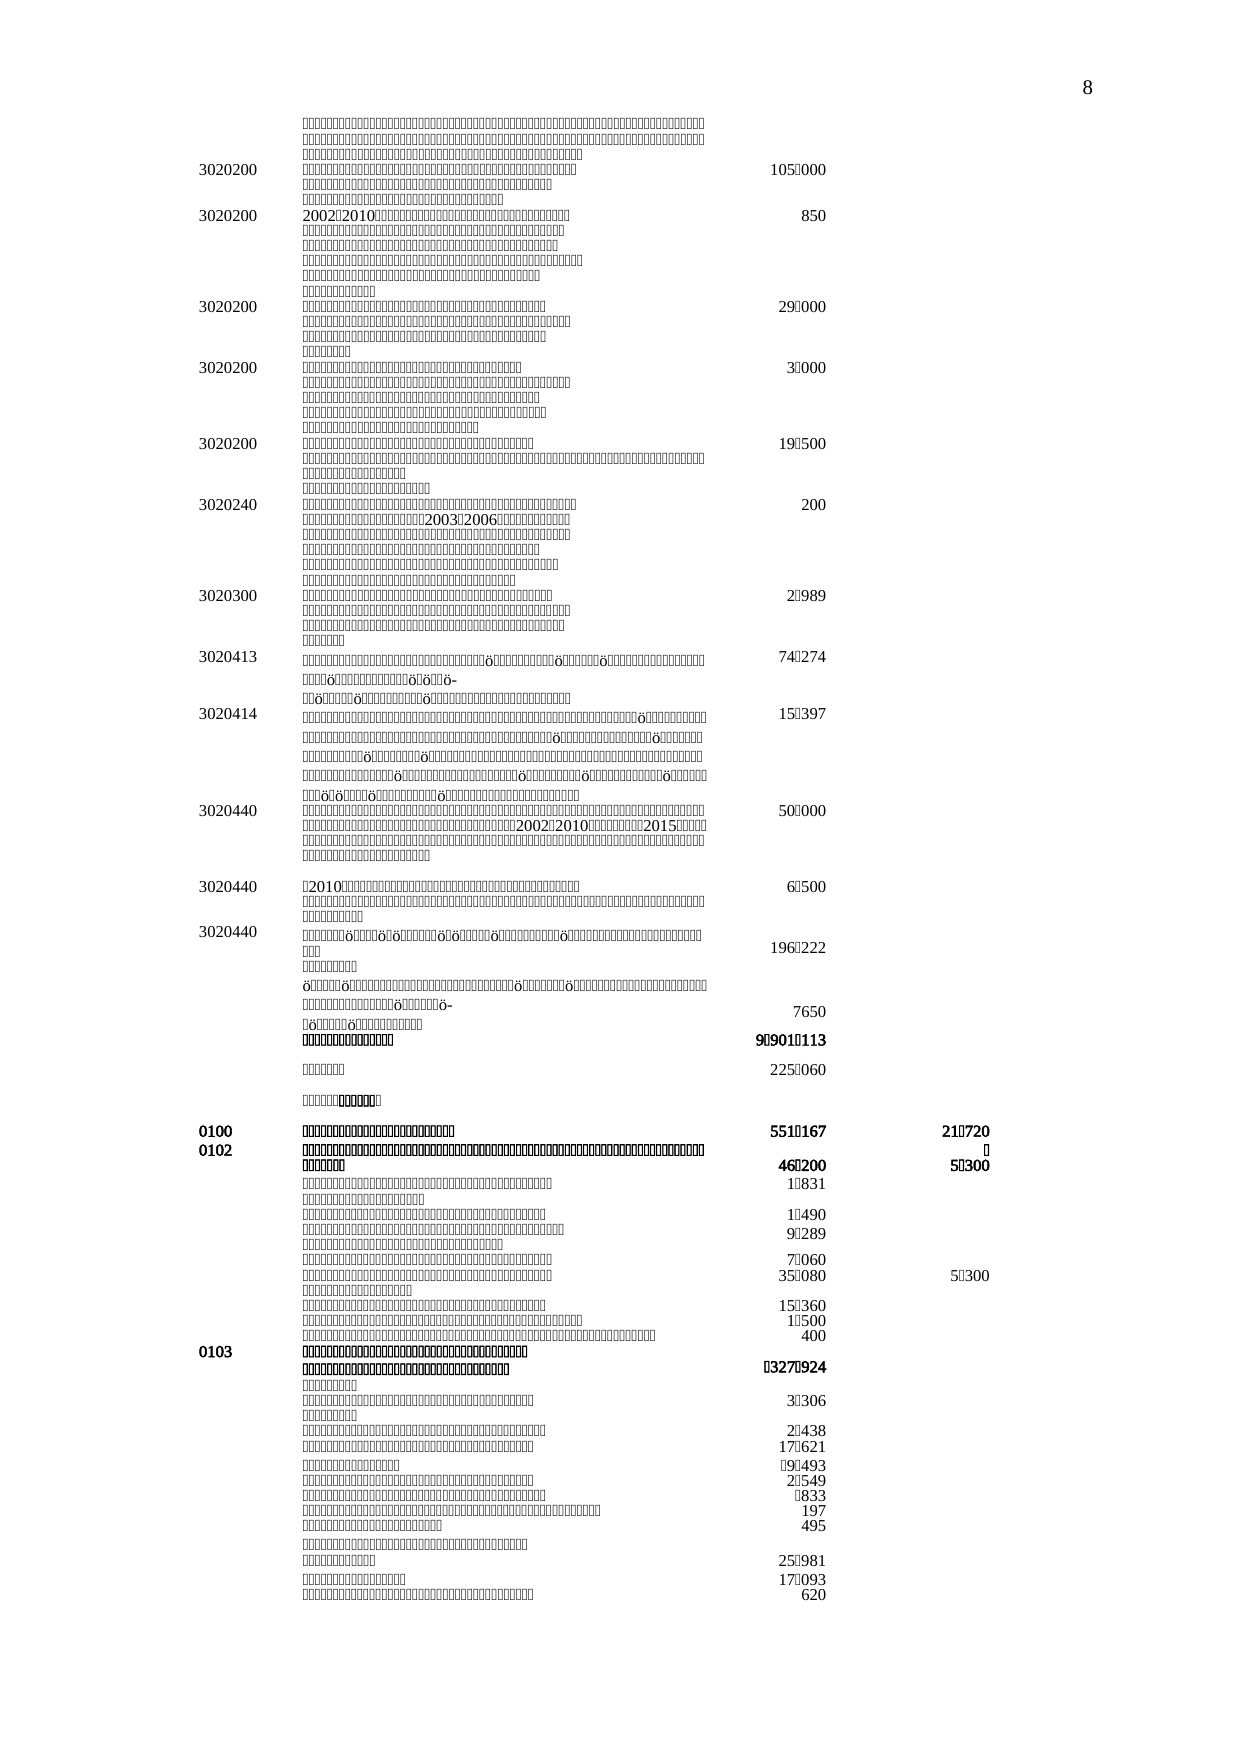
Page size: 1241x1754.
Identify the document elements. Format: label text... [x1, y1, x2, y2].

table_cell  [291, 1380, 719, 1395]
table_cell [837, 881, 1001, 926]
table_cell  [719, 1589, 837, 1604]
table_cell  [188, 164, 291, 209]
table_cell [188, 1269, 291, 1300]
table_cell [837, 926, 1001, 961]
table_cell [188, 1440, 291, 1459]
table_cell  [719, 1254, 837, 1269]
table_cell  [291, 1125, 719, 1144]
table_cell [188, 1490, 291, 1505]
table_cell [837, 1395, 1001, 1425]
table_cell  [719, 438, 837, 498]
table_cell  [719, 976, 837, 1034]
table_cell [837, 301, 1001, 361]
table_cell  [291, 1034, 719, 1064]
table_cell [188, 1178, 291, 1208]
table_cell [837, 1034, 1001, 1064]
table_cell  [837, 1269, 1001, 1300]
table_cell  [291, 1573, 719, 1588]
table_cell       [291, 209, 719, 301]
table_cell  [188, 805, 291, 881]
table_cell [719, 118, 837, 164]
table_cell  [719, 1425, 837, 1440]
table_cell [837, 164, 1001, 209]
table_cell  [719, 1315, 837, 1330]
table_cell [837, 361, 1001, 437]
table_cell  [291, 1459, 719, 1474]
table_cell  [291, 1475, 719, 1490]
table_cell [188, 1315, 291, 1330]
table_cell [719, 961, 837, 976]
table_cell  [719, 164, 837, 209]
table_cell   [291, 1345, 719, 1379]
table_cell [837, 1315, 1001, 1330]
table_cell  [188, 926, 291, 961]
table_cell [837, 961, 1001, 976]
table_cell [837, 498, 1001, 589]
table_cell   [291, 881, 719, 926]
table_cell  [719, 708, 837, 804]
table_cell  [291, 1144, 719, 1178]
table_cell  [719, 1440, 837, 1459]
table_cell   [291, 1539, 719, 1573]
table_cell [837, 650, 1001, 708]
table_cell [837, 1064, 1001, 1094]
table_cell  [719, 1125, 837, 1144]
table_cell   [837, 1144, 1001, 1178]
table_cell [837, 1300, 1001, 1315]
table_cell  [188, 708, 291, 804]
table_cell  [188, 301, 291, 361]
table_cell [837, 1380, 1001, 1395]
table_cell  [719, 301, 837, 361]
table_cell [837, 1224, 1001, 1254]
table_cell  [188, 498, 291, 589]
table_cell  [719, 209, 837, 301]
table_cell [188, 976, 291, 1034]
table_cell  [719, 1539, 837, 1573]
table_cell [837, 1178, 1001, 1208]
table_cell [837, 590, 1001, 650]
table_cell  [719, 1345, 837, 1379]
table_cell [837, 1475, 1001, 1490]
table_cell [188, 1034, 291, 1064]
table_cell  [719, 1330, 837, 1345]
table_cell [837, 1573, 1001, 1588]
table_cell [188, 1539, 291, 1573]
table_cell    [291, 164, 719, 209]
table_cell [837, 118, 1001, 164]
table_cell [188, 1300, 291, 1315]
table_cell [837, 708, 1001, 804]
table_cell [188, 1520, 291, 1539]
table_cell  [291, 1254, 719, 1269]
table_cell [837, 1330, 1001, 1345]
table_cell [188, 1589, 291, 1604]
table_cell  [291, 1315, 719, 1330]
table_cell [837, 976, 1001, 1034]
table_cell  [719, 805, 837, 881]
table_cell [837, 805, 1001, 881]
table_cell  [719, 1209, 837, 1224]
table_cell  [291, 1505, 719, 1520]
table_cell [837, 1520, 1001, 1539]
table_cell  [291, 118, 719, 164]
table_cell ööööööööööööö [291, 708, 719, 804]
table_cell   [291, 1224, 719, 1254]
table_cell [837, 1254, 1001, 1269]
table_cell ööööööö-ööö [291, 650, 719, 708]
table_cell  [291, 805, 719, 881]
table_cell  [719, 1034, 837, 1064]
table_cell  [188, 650, 291, 708]
table_cell [188, 1425, 291, 1440]
table_cell [837, 1589, 1001, 1604]
table_cell [837, 1440, 1001, 1459]
table_cell [188, 1254, 291, 1269]
table_cell       [291, 498, 719, 589]
table_cell  [719, 1300, 837, 1315]
table_cell  [837, 1125, 1001, 1144]
table_cell  [291, 1095, 719, 1125]
table_cell  [291, 1209, 719, 1224]
table_cell [837, 1209, 1001, 1224]
table_cell  [188, 881, 291, 926]
table_cell [188, 1095, 291, 1125]
table_cell  [719, 1573, 837, 1588]
table_cell      [291, 361, 719, 437]
table_cell [188, 1395, 291, 1425]
table_cell  [719, 1395, 837, 1425]
table_cell [188, 1224, 291, 1254]
table_cell  [188, 209, 291, 301]
table_cell  [291, 1520, 719, 1539]
table_cell   [291, 1178, 719, 1208]
table_cell [188, 118, 291, 164]
table_cell  [188, 438, 291, 498]
table_cell ööööööö [291, 926, 719, 961]
table_cell [188, 1209, 291, 1224]
table_cell     [291, 301, 719, 361]
table_cell [837, 1505, 1001, 1520]
table_cell  [291, 1064, 719, 1094]
table_cell  [291, 961, 719, 976]
table_cell [837, 1095, 1001, 1125]
table_cell [188, 1505, 291, 1520]
table_cell  [188, 361, 291, 437]
table_cell   [291, 1395, 719, 1425]
table_cell  [719, 1520, 837, 1539]
table_cell [837, 1345, 1001, 1379]
table_cell  [719, 1064, 837, 1094]
table_cell  [719, 926, 837, 961]
table_cell  [719, 881, 837, 926]
table_cell  [719, 1144, 837, 1178]
table_cell  [719, 498, 837, 589]
table_cell  [291, 1300, 719, 1315]
table_cell [188, 1475, 291, 1490]
table_cell [837, 209, 1001, 301]
table_cell  [719, 650, 837, 708]
table_cell  [188, 1125, 291, 1144]
table_cell [188, 1330, 291, 1345]
table_cell  [291, 1330, 719, 1345]
table_cell  [188, 1345, 291, 1379]
table_cell öööööö- öö [291, 976, 719, 1034]
table_cell  [291, 1490, 719, 1505]
table_cell  [291, 1589, 719, 1604]
table_cell  [719, 1505, 837, 1520]
table_cell [188, 1064, 291, 1094]
table_cell  [719, 1490, 837, 1505]
table_cell  [719, 1475, 837, 1490]
table_cell [837, 1539, 1001, 1573]
table_cell  [188, 1144, 291, 1178]
table_cell [837, 438, 1001, 498]
table_cell  [188, 590, 291, 650]
table_cell  [719, 361, 837, 437]
table_cell [188, 1459, 291, 1474]
table_cell  [719, 1178, 837, 1208]
table_cell  [719, 590, 837, 650]
table_cell [837, 1459, 1001, 1474]
table_cell  [291, 1440, 719, 1459]
table_cell  [291, 1425, 719, 1440]
table_cell     [291, 590, 719, 650]
table_cell [837, 1490, 1001, 1505]
table_cell [188, 1573, 291, 1588]
table_cell [837, 1425, 1001, 1440]
table_cell [188, 1380, 291, 1395]
table_cell [719, 1095, 837, 1125]
table_cell  [719, 1459, 837, 1474]
table_cell [719, 1380, 837, 1395]
table_cell [188, 961, 291, 976]
table_cell    [291, 438, 719, 498]
table_cell  [719, 1224, 837, 1254]
table_cell  [719, 1269, 837, 1300]
table_cell   [291, 1269, 719, 1300]
